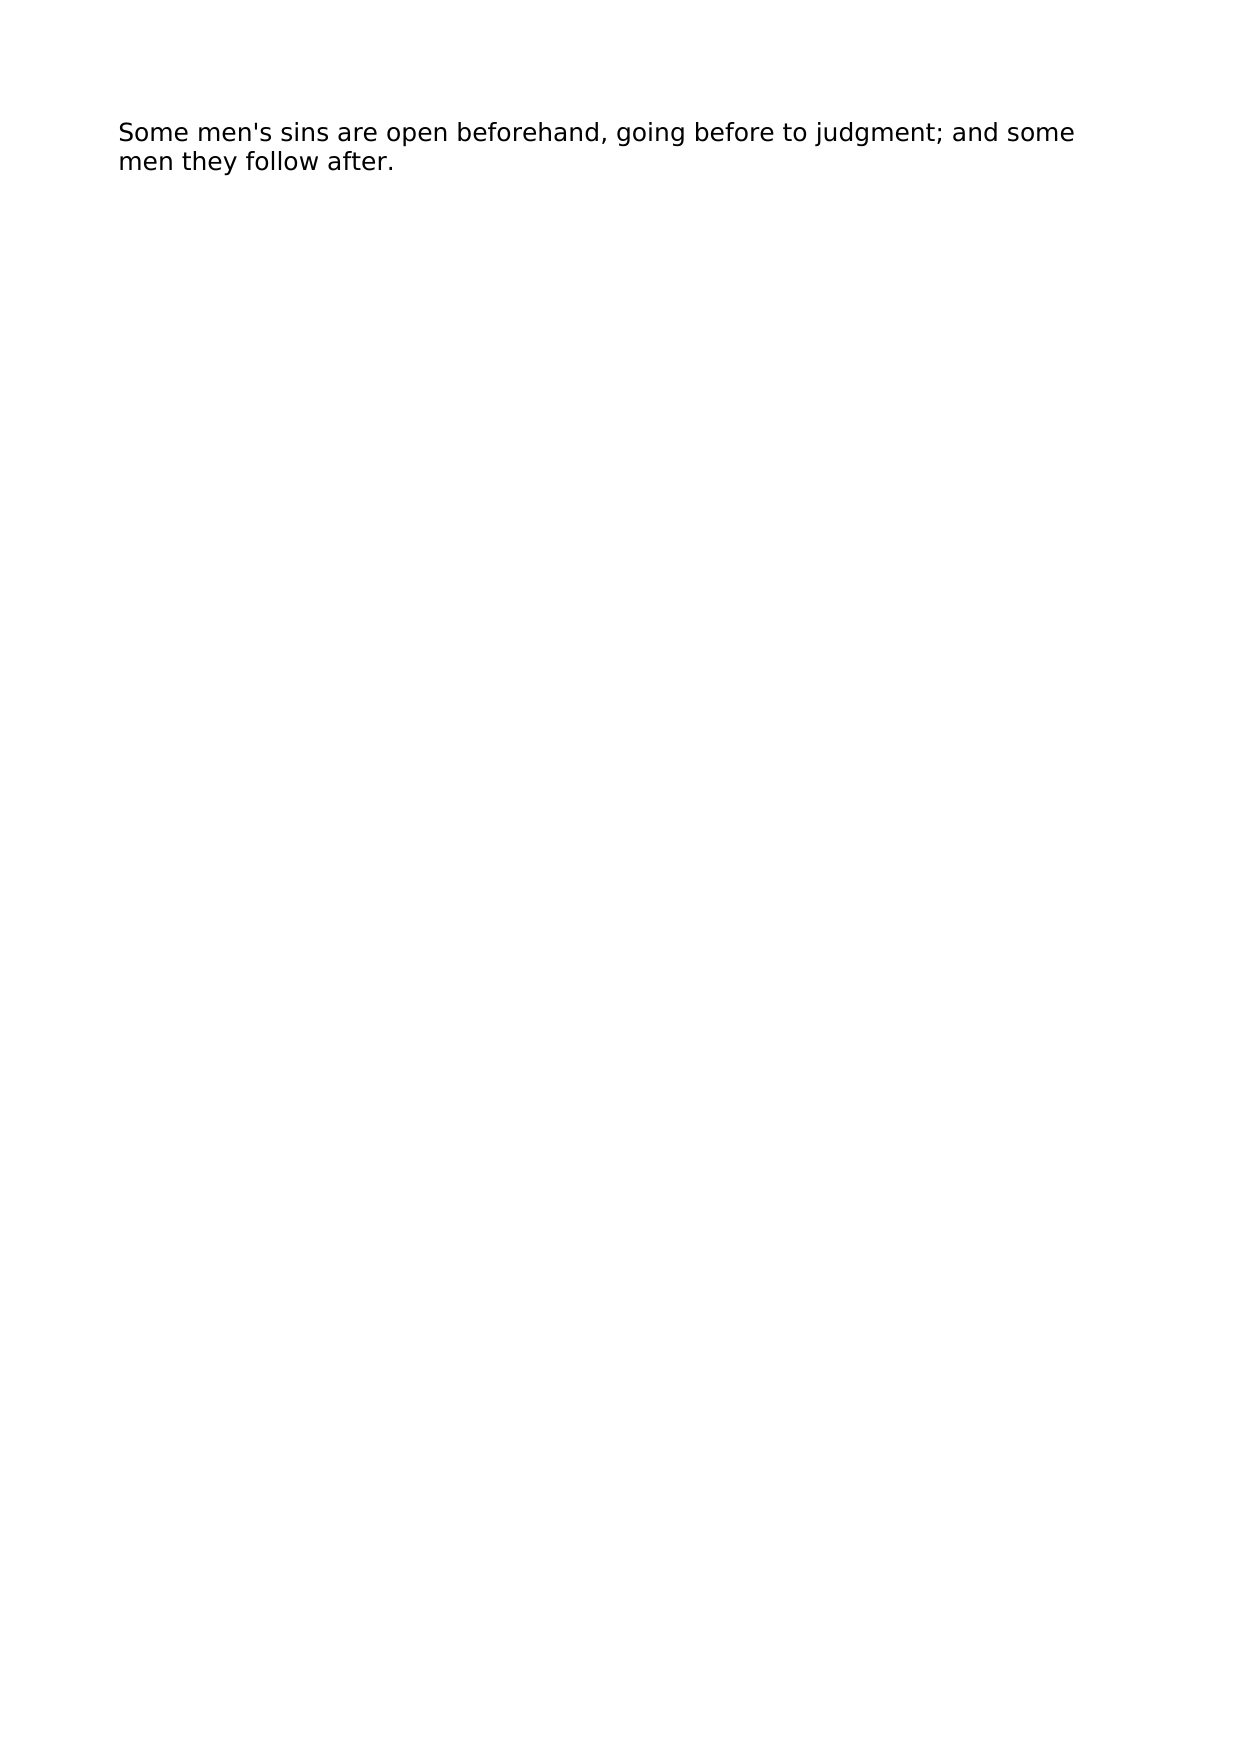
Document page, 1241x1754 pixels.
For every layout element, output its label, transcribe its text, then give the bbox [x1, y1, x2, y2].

text Some men's sins are open beforehand, going before to judgment; and some men they follow after. [118, 118, 1122, 176]
